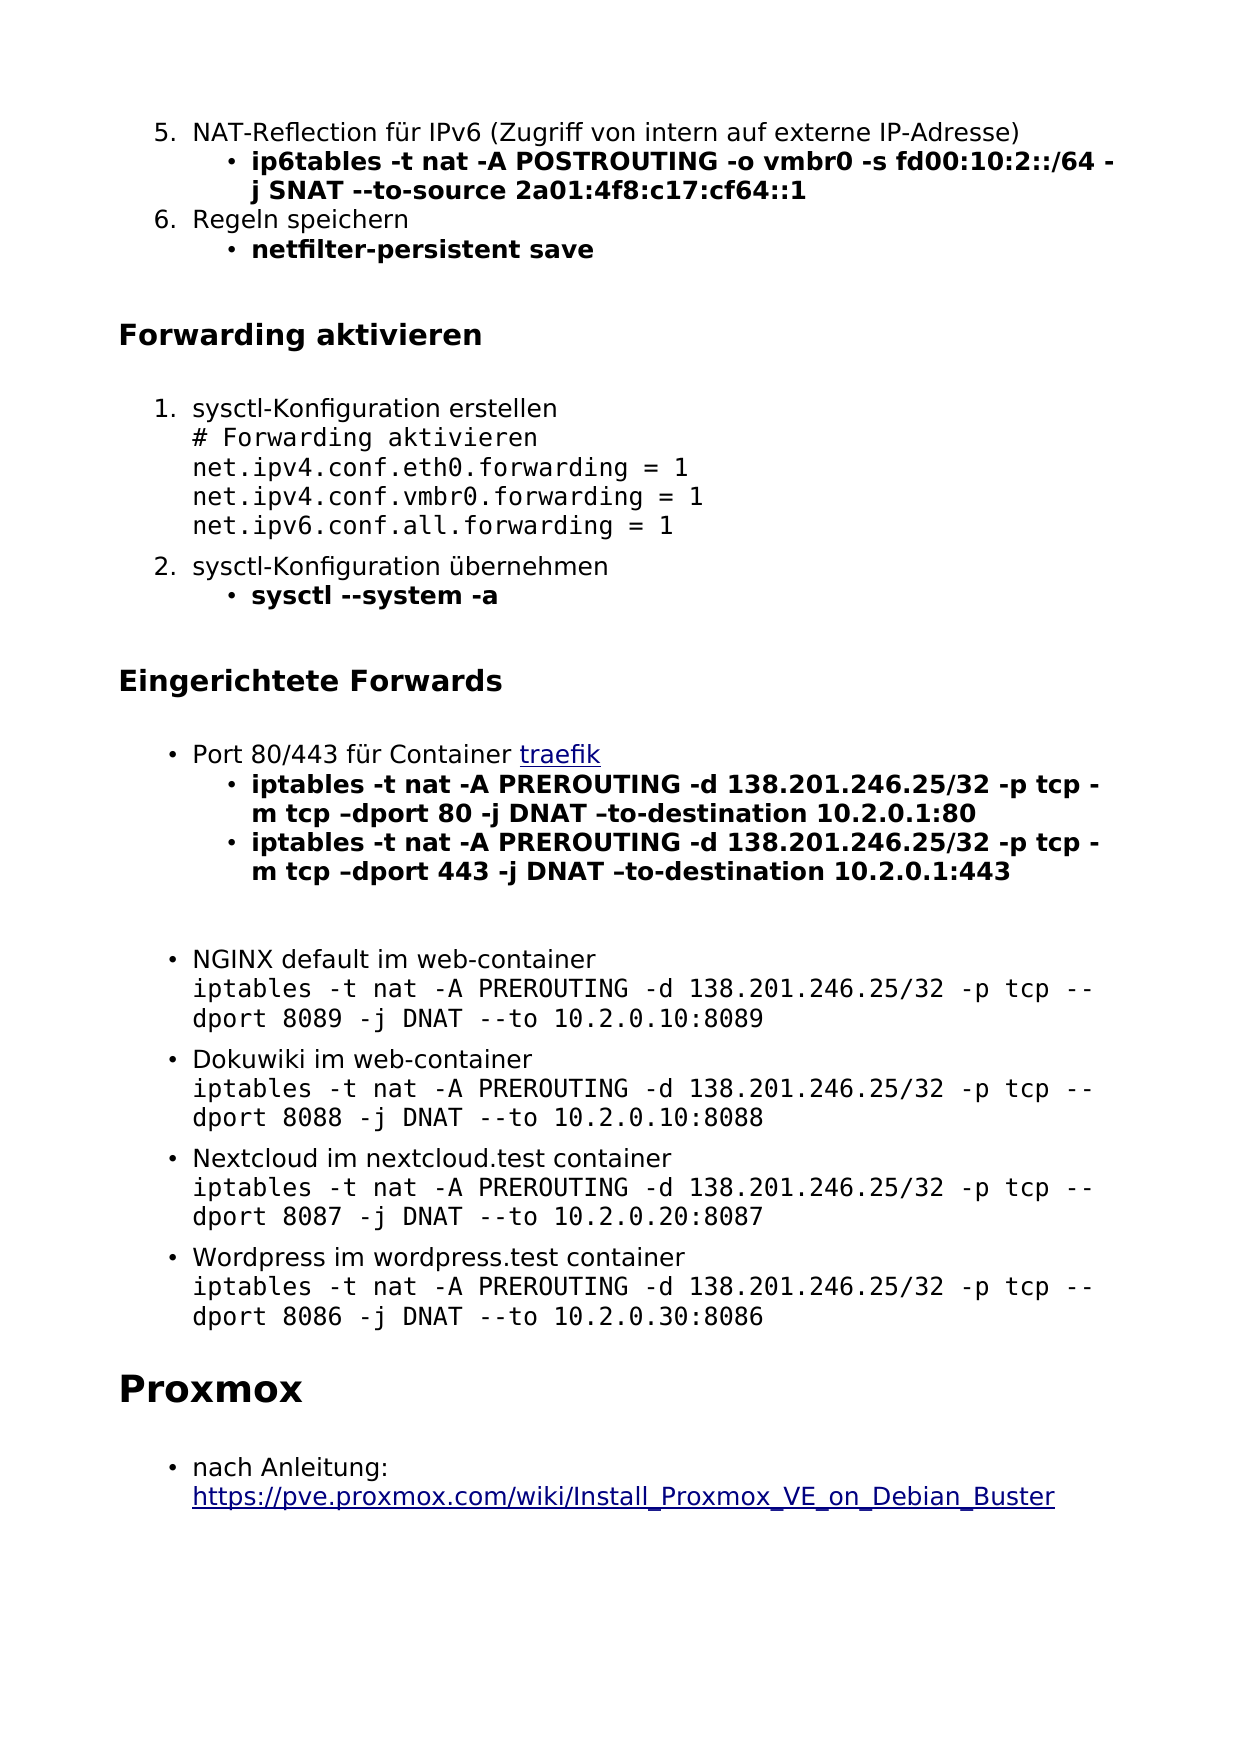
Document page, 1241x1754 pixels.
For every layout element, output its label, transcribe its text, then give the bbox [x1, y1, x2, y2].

list Dokuwiki im web-container [177, 1045, 1122, 1074]
subtitle Eingerichtete Forwards [118, 665, 1122, 699]
list iptables -t nat -A PREROUTING -d 138.201.246.25/32 -p tcp --dport 8086 -j DNAT --to 10.2.0.30:8086 [177, 1272, 1122, 1331]
list sysctl-Konfiguration übernehmen [177, 552, 1122, 581]
list # Forwarding aktivieren net.ipv4.conf.eth0.forwarding = 1 net.ipv4.conf.vmbr0.forwarding = 1 net.ipv6.conf.all.forwarding = 1 [177, 423, 1122, 540]
subtitle Forwarding aktivieren [118, 318, 1122, 352]
list iptables -t nat -A PREROUTING -d 138.201.246.25/32 -p tcp -m tcp –dport 443 -j DNAT –to-destination 10.2.0.1:443 [236, 828, 1122, 887]
list Port 80/443 für Container traefik [177, 741, 1122, 770]
list NAT-Reflection für IPv6 (Zugriff von intern auf externe IP-Adresse) [177, 118, 1122, 147]
list NGINX default im web-container [177, 946, 1122, 975]
list iptables -t nat -A PREROUTING -d 138.201.246.25/32 -p tcp --dport 8089 -j DNAT --to 10.2.0.10:8089 [177, 975, 1122, 1033]
list ip6tables -t nat -A POSTROUTING -o vmbr0 -s fd00:10:2::/64 -j SNAT --to-source 2a01:4f8:c17:cf64::1 [236, 147, 1122, 206]
list iptables -t nat -A PREROUTING -d 138.201.246.25/32 -p tcp --dport 8087 -j DNAT --to 10.2.0.20:8087 [177, 1173, 1122, 1232]
list netfilter-persistent save [236, 235, 1122, 264]
list sysctl --system -a [236, 581, 1122, 610]
list Regeln speichern [177, 206, 1122, 235]
list Nextcloud im nextcloud.test container [177, 1144, 1122, 1173]
list nach Anleitung: https://pve.proxmox.com/wiki/Install_Proxmox_VE_on_Debian_Buster [177, 1453, 1122, 1512]
list iptables -t nat -A PREROUTING -d 138.201.246.25/32 -p tcp --dport 8088 -j DNAT --to 10.2.0.10:8088 [177, 1074, 1122, 1132]
list iptables -t nat -A PREROUTING -d 138.201.246.25/32 -p tcp -m tcp –dport 80 -j DNAT –to-destination 10.2.0.1:80 [236, 770, 1122, 828]
subtitle Proxmox [118, 1368, 1122, 1411]
list sysctl-Konfiguration erstellen [177, 394, 1122, 423]
list Wordpress im wordpress.test container [177, 1243, 1122, 1272]
